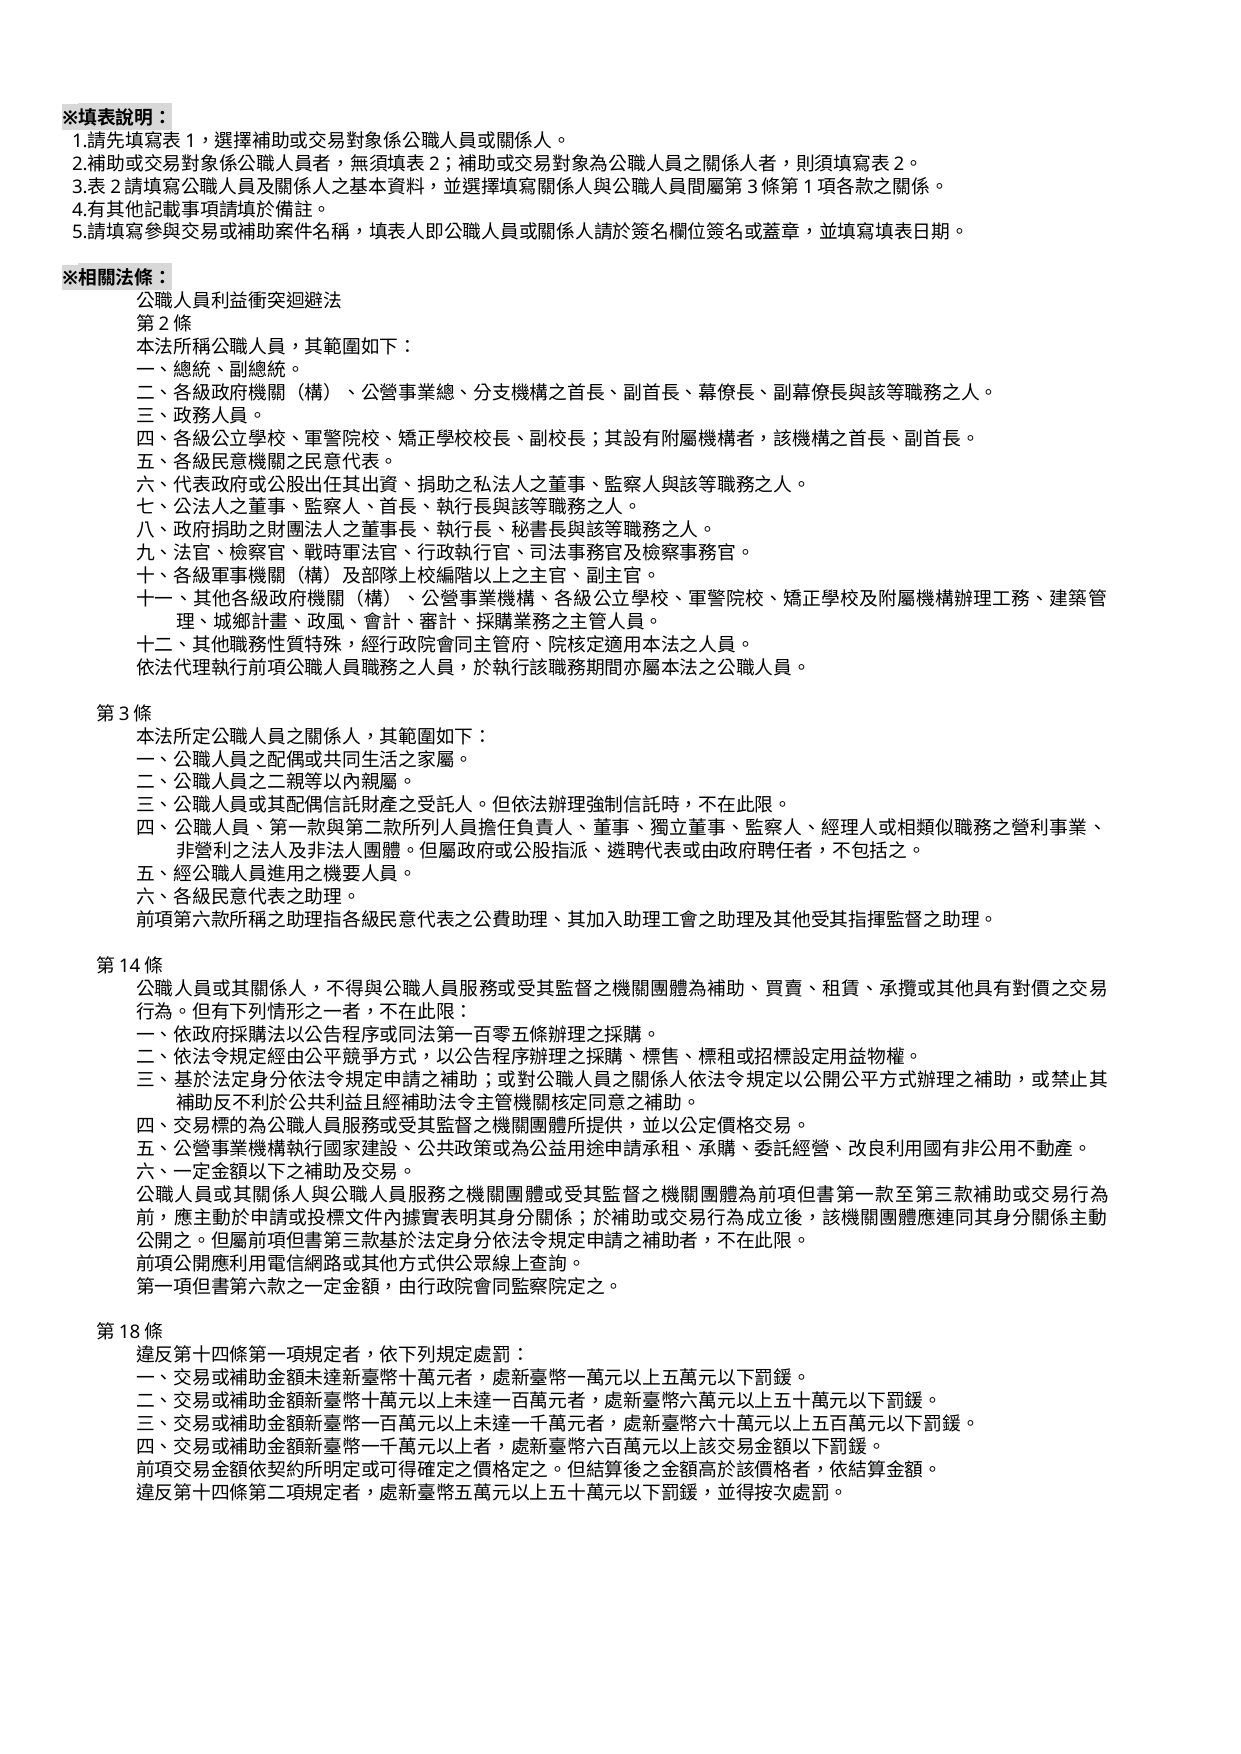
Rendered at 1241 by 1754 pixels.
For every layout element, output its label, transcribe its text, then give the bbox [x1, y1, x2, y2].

text 三、基於法定身分依法令規定申請之補助；或對公職人員之關係人依法令規定以公開公平方式辦理之補助，或禁止其補助反不利於公共利益且經補助法令主管機關核定同意之補助。 [136, 1068, 1110, 1114]
text 五、經公職人員進用之機要人員。 [136, 862, 1110, 885]
text 前項公開應利用電信網路或其他方式供公眾線上查詢。 [136, 1252, 1110, 1275]
text 第18條 [62, 1321, 1204, 1343]
text 一、依政府採購法以公告程序或同法第一百零五條辦理之採購。 [136, 1023, 1110, 1046]
text 五、公營事業機構執行國家建設、公共政策或為公益用途申請承租、承購、委託經營、改良利用國有非公用不動產。 [136, 1137, 1110, 1160]
text 二、公職人員之二親等以內親屬。 [136, 771, 1110, 793]
text 公職人員或其關係人與公職人員服務之機關團體或受其監督之機關團體為前項但書第一款至第三款補助或交易行為前，應主動於申請或投標文件內據實表明其身分關係；於補助或交易行為成立後，該機關團體應連同其身分關係主動公開之。但屬前項但書第三款基於法定身分依法令規定申請之補助者，不在此限。 [136, 1183, 1110, 1252]
text 第2條 [136, 312, 1110, 335]
text 六、各級民意代表之助理。 [136, 885, 1110, 908]
text 4.有其他記載事項請填於備註。 [62, 198, 1204, 221]
text ※填表說明： [62, 106, 1110, 129]
text 2.補助或交易對象係公職人員者，無須填表2；補助或交易對象為公職人員之關係人者，則須填寫表2。 [62, 152, 1204, 175]
text 第14條 [62, 954, 1204, 977]
text 四、公職人員、第一款與第二款所列人員擔任負責人、董事、獨立董事、監察人、經理人或相類似職務之營利事業、非營利之法人及非法人團體。但屬政府或公股指派、遴聘代表或由政府聘任者，不包括之。 [136, 816, 1110, 862]
text 前項第六款所稱之助理指各級民意代表之公費助理、其加入助理工會之助理及其他受其指揮監督之助理。 [136, 908, 1110, 931]
text 違反第十四條第二項規定者，處新臺幣五萬元以上五十萬元以下罰鍰，並得按次處罰。 [136, 1481, 1110, 1504]
text ※相關法條： [62, 266, 1204, 289]
text 一、公職人員之配偶或共同生活之家屬。 [136, 748, 1110, 771]
text 三、政務人員。 [136, 404, 1110, 427]
text 本法所定公職人員之關係人，其範圍如下： [136, 725, 1110, 748]
text 二、交易或補助金額新臺幣十萬元以上未達一百萬元者，處新臺幣六萬元以上五十萬元以下罰鍰。 [136, 1389, 1110, 1412]
text 六、一定金額以下之補助及交易。 [136, 1160, 1110, 1183]
text 四、交易標的為公職人員服務或受其監督之機關團體所提供，並以公定價格交易。 [136, 1114, 1110, 1137]
text 三、公職人員或其配偶信託財產之受託人。但依法辦理強制信託時，不在此限。 [136, 793, 1110, 816]
text 十一、其他各級政府機關（構）、公營事業機構、各級公立學校、軍警院校、矯正學校及附屬機構辦理工務、建築管理、城鄉計畫、政風、會計、審計、採購業務之主管人員。 [136, 587, 1110, 633]
text 第3條 [62, 702, 1204, 725]
text 一、交易或補助金額未達新臺幣十萬元者，處新臺幣一萬元以上五萬元以下罰鍰。 [136, 1366, 1110, 1389]
text 八、政府捐助之財團法人之董事長、執行長、秘書長與該等職務之人。 [136, 518, 1110, 541]
text 二、依法令規定經由公平競爭方式，以公告程序辦理之採購、標售、標租或招標設定用益物權。 [136, 1046, 1110, 1068]
text 十、各級軍事機關（構）及部隊上校編階以上之主官、副主官。 [136, 564, 1110, 587]
text 一、總統、副總統。 [136, 358, 1110, 381]
text 依法代理執行前項公職人員職務之人員，於執行該職務期間亦屬本法之公職人員。 [136, 656, 1110, 679]
text 3.表2請填寫公職人員及關係人之基本資料，並選擇填寫關係人與公職人員間屬第3條第1項各款之關係。 [62, 175, 1204, 198]
text 1.請先填寫表1，選擇補助或交易對象係公職人員或關係人。 [62, 129, 1204, 152]
text 九、法官、檢察官、戰時軍法官、行政執行官、司法事務官及檢察事務官。 [136, 541, 1110, 564]
text 公職人員或其關係人，不得與公職人員服務或受其監督之機關團體為補助、買賣、租賃、承攬或其他具有對價之交易行為。但有下列情形之一者，不在此限： [136, 977, 1110, 1023]
text 四、交易或補助金額新臺幣一千萬元以上者，處新臺幣六百萬元以上該交易金額以下罰鍰。 [136, 1435, 1110, 1458]
text 5.請填寫參與交易或補助案件名稱，填表人即公職人員或關係人請於簽名欄位簽名或蓋章，並填寫填表日期。 [62, 221, 1204, 243]
text 十二、其他職務性質特殊，經行政院會同主管府、院核定適用本法之人員。 [136, 633, 1110, 656]
text 六、代表政府或公股出任其出資、捐助之私法人之董事、監察人與該等職務之人。 [136, 473, 1110, 496]
text 公職人員利益衝突迴避法 [136, 289, 1110, 312]
text 三、交易或補助金額新臺幣一百萬元以上未達一千萬元者，處新臺幣六十萬元以上五百萬元以下罰鍰。 [136, 1412, 1110, 1435]
text 前項交易金額依契約所明定或可得確定之價格定之。但結算後之金額高於該價格者，依結算金額。 [136, 1458, 1110, 1481]
text 四、各級公立學校、軍警院校、矯正學校校長、副校長；其設有附屬機構者，該機構之首長、副首長。 [136, 427, 1110, 450]
text 二、各級政府機關（構）、公營事業總、分支機構之首長、副首長、幕僚長、副幕僚長與該等職務之人。 [136, 381, 1110, 404]
text 五、各級民意機關之民意代表。 [136, 450, 1110, 473]
text 違反第十四條第一項規定者，依下列規定處罰： [136, 1343, 1110, 1366]
text 本法所稱公職人員，其範圍如下： [136, 335, 1110, 358]
text 第一項但書第六款之一定金額，由行政院會同監察院定之。 [136, 1275, 1110, 1298]
text 七、公法人之董事、監察人、首長、執行長與該等職務之人。 [136, 496, 1110, 518]
